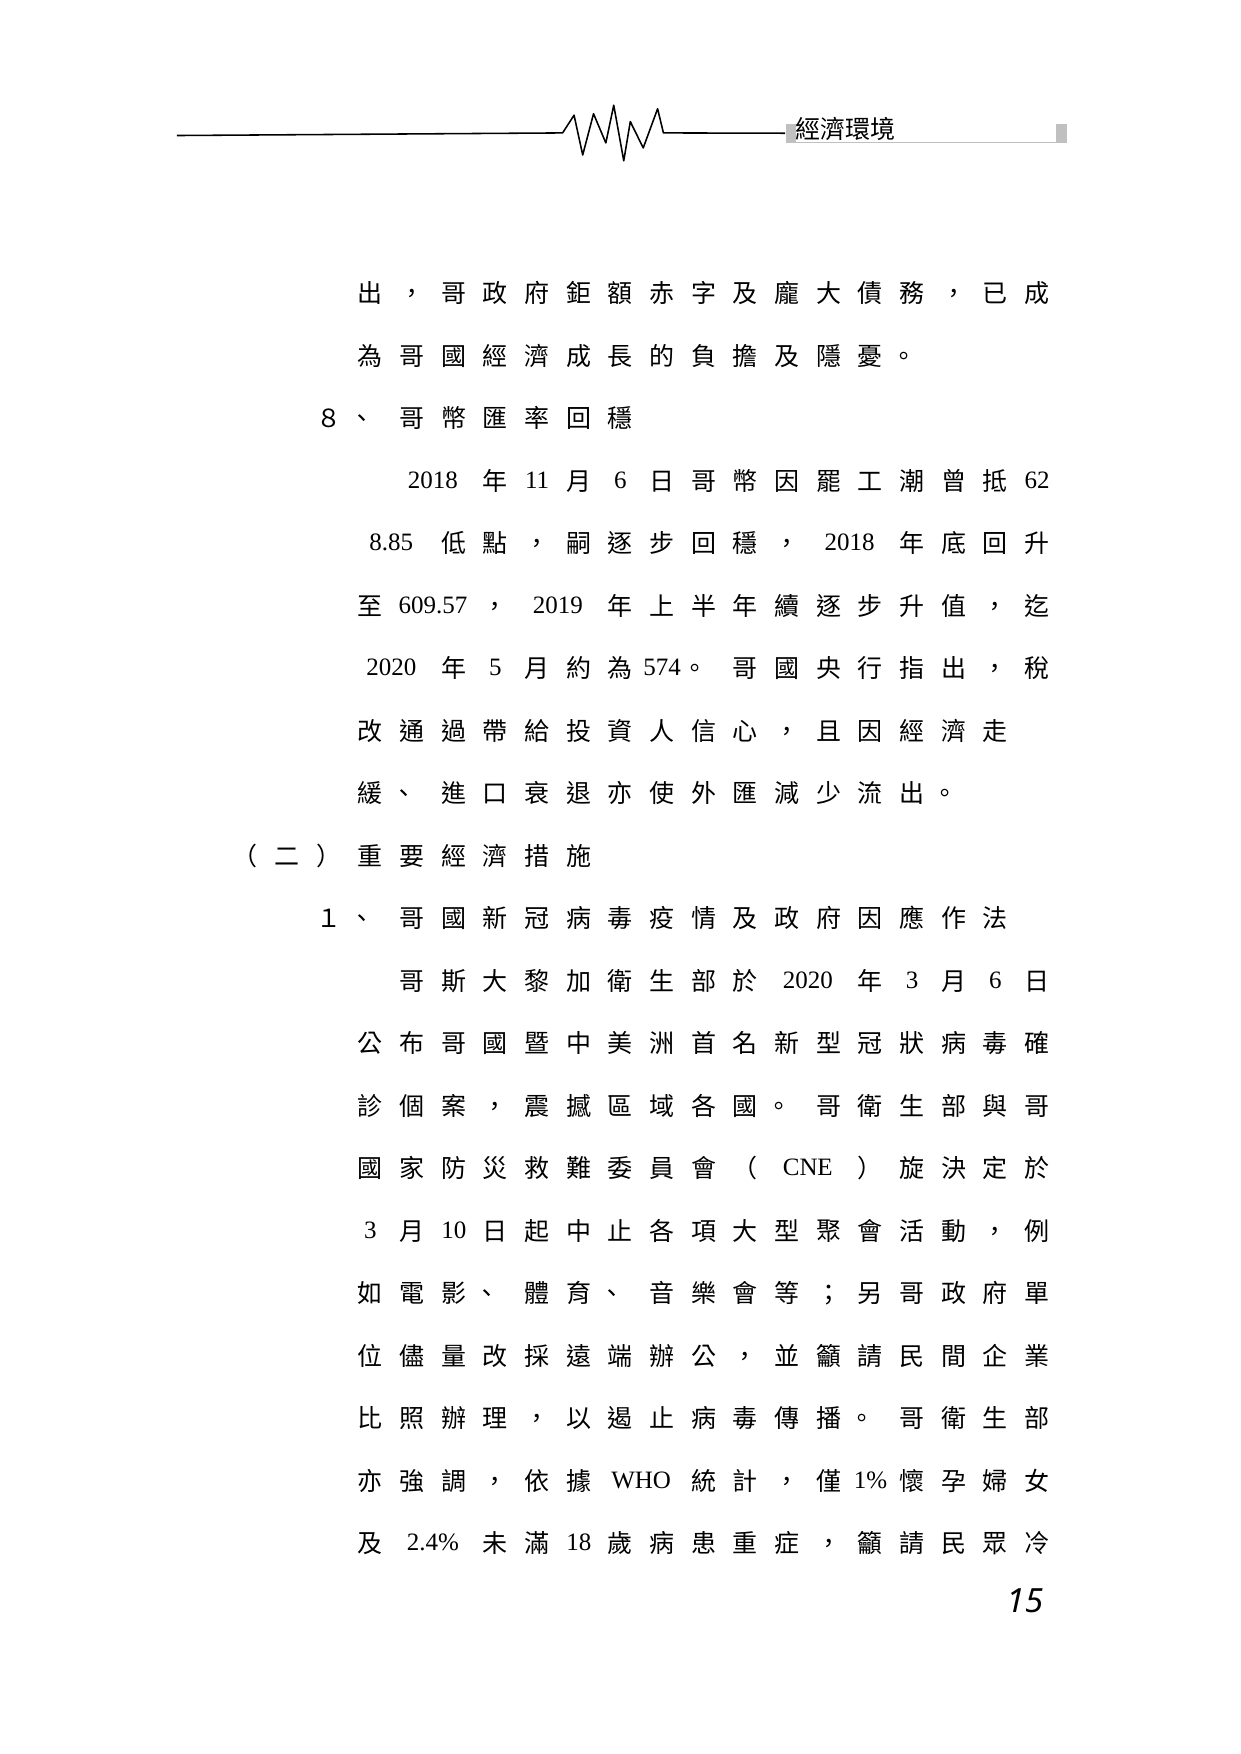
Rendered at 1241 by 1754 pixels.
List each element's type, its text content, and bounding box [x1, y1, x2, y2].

text 哥斯大黎加衛生部於2020年3月6日公布哥國暨中美洲首名新型冠狀病毒確診個案，震撼區域各國。哥衛生部與哥國家防災救難委員會（CNE）旋決定於3月10日起中止各項大型聚會活動，例如電影、體育、音樂會等；另哥政府單位儘量改採遠端辦公，並籲請民間企業比照辦理，以遏止病毒傳播。哥衛生部亦強調，依據WHO統計，僅1%懷孕婦女及2.4%未滿18歲病患重症，籲請民眾冷 [330, 938, 1058, 1563]
text 2018年11月6日哥幣因罷工潮曾抵628.85低點，嗣逐步回穩，2018年底回升至609.57，2019年上半年續逐步升值，迄2020年5月約為574。哥國央行指出，稅改通過帶給投資人信心，且因經濟走緩、進口衰退亦使外匯減少流出。 [330, 438, 1058, 813]
text 出，哥政府鉅額赤字及龐大債務，已成為哥國經濟成長的負擔及隱憂。 [330, 250, 1058, 375]
text １、哥國新冠病毒疫情及政府因應作法 [281, 875, 1058, 938]
text （二）重要經濟措施 [207, 813, 1058, 875]
text ８、哥幣匯率回穩 [281, 375, 1058, 438]
